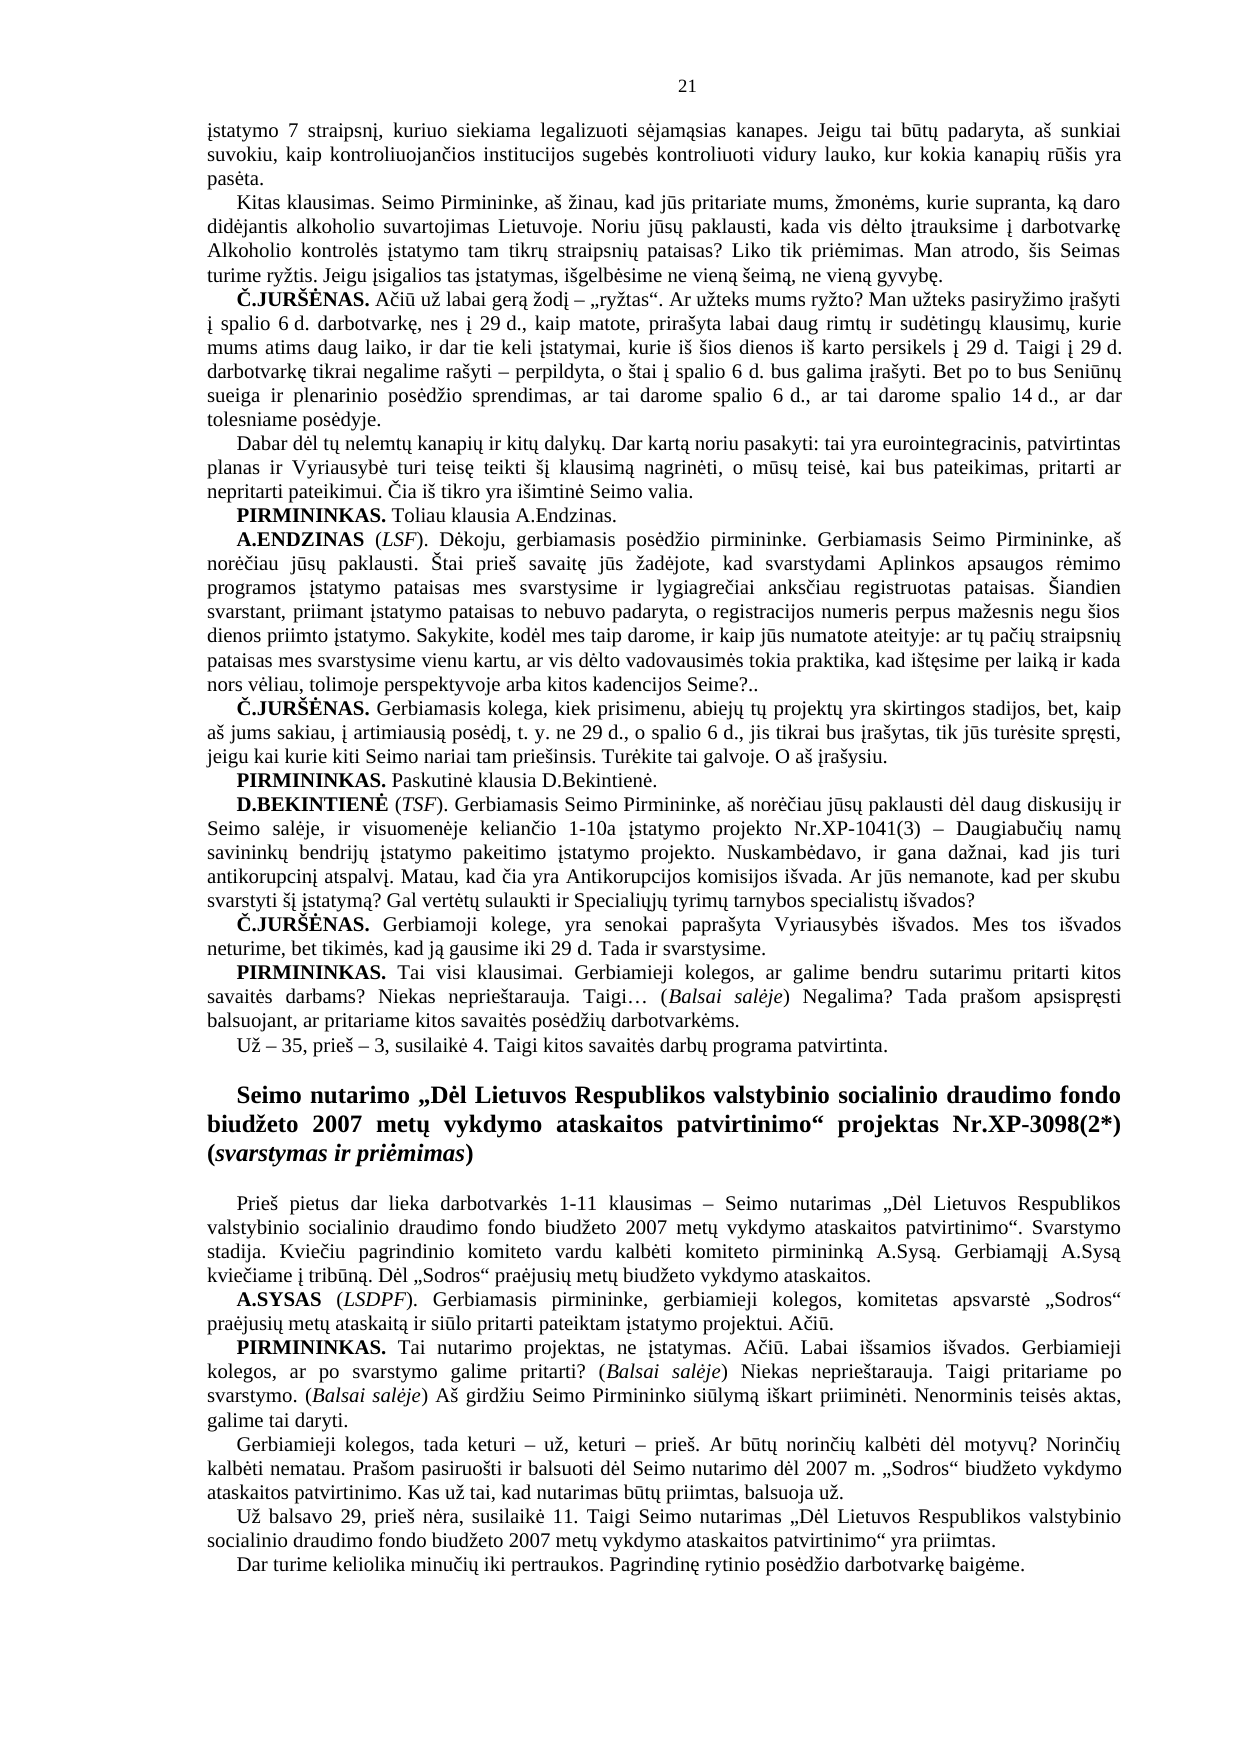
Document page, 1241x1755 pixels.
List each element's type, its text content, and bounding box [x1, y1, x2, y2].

text D.BEKINTIENĖ (TSF). Gerbiamasis Seimo Pirmininke, aš norėčiau jūsų paklausti dėl daug diskusijų ir Seimo salėje, ir visuomenėje keliančio 1-10a įstatymo projekto Nr.XP-1041(3) – Daugiabučių namų savininkų bendrijų įstatymo pakeitimo įstatymo projekto. Nuskambėdavo, ir gana dažnai, kad jis turi antikorupcinį atspalvį. Matau, kad čia yra Antikorupcijos komisijos išvada. Ar jūs nemanote, kad per skubu svarstyti šį įstatymą? Gal vertėtų sulaukti ir Specialiųjų tyrimų tarnybos specialistų išvados? [207, 792, 1122, 912]
text Dar turime keliolika minučių iki pertraukos. Pagrindinę rytinio posėdžio darbotvarkę baigėme. [207, 1552, 1122, 1576]
text Dabar dėl tų nelemtų kanapių ir kitų dalykų. Dar kartą noriu pasakyti: tai yra eurointegracinis, patvirtintas planas ir Vyriausybė turi teisę teikti šį klausimą nagrinėti, o mūsų teisė, kai bus pateikimas, pritarti ar nepritarti pateikimui. Čia iš tikro yra išimtinė Seimo valia. [207, 431, 1122, 503]
text Č.JURŠĖNAS. Gerbiamasis kolega, kiek prisimenu, abiejų tų projektų yra skirtingos stadijos, bet, kaip aš jums sakiau, į artimiausią posėdį, t. y. ne 29 d., o spalio 6 d., jis tikrai bus įrašytas, tik jūs turėsite spręsti, jeigu kai kurie kiti Seimo nariai tam priešinsis. Turėkite tai galvoje. O aš įrašysiu. [207, 696, 1122, 768]
text PIRMININKAS. Tai visi klausimai. Gerbiamieji kolegos, ar galime bendru sutarimu pritarti kitos savaitės darbams? Niekas neprieštarauja. Taigi… (Balsai salėje) Negalima? Tada prašom apsispręsti balsuojant, ar pritariame kitos savaitės posėdžių darbotvarkėms. [207, 960, 1122, 1032]
text Gerbiamieji kolegos, tada keturi – už, keturi – prieš. Ar būtų norinčių kalbėti dėl motyvų? Norinčių kalbėti nematau. Prašom pasiruošti ir balsuoti dėl Seimo nutarimo dėl 2007 m. „Sodros“ biudžeto vykdymo ataskaitos patvirtinimo. Kas už tai, kad nutarimas būtų priimtas, balsuoja už. [207, 1432, 1122, 1504]
text PIRMININKAS. Paskutinė klausia D.Bekintienė. [207, 768, 1122, 792]
text A.SYSAS (LSDPF). Gerbiamasis pirmininke, gerbiamieji kolegos, komitetas apsvarstė „Sodros“ praėjusių metų ataskaitą ir siūlo pritarti pateiktam įstatymo projektui. Ačiū. [207, 1287, 1122, 1335]
text Č.JURŠĖNAS. Gerbiamoji kolege, yra senokai paprašyta Vyriausybės išvados. Mes tos išvados neturime, bet tikimės, kad ją gausime iki 29 d. Tada ir svarstysime. [207, 912, 1122, 960]
text įstatymo 7 straipsnį, kuriuo siekiama legalizuoti sėjamąsias kanapes. Jeigu tai būtų padaryta, aš sunkiai suvokiu, kaip kontroliuojančios institucijos sugebės kontroliuoti vidury lauko, kur kokia kanapių rūšis yra pasėta. [207, 118, 1122, 190]
text Už – 35, prieš – 3, susilaikė 4. Taigi kitos savaitės darbų programa patvirtinta. [207, 1032, 1122, 1057]
text Kitas klausimas. Seimo Pirmininke, aš žinau, kad jūs pritariate mums, žmonėms, kurie supranta, ką daro didėjantis alkoholio suvartojimas Lietuvoje. Noriu jūsų paklausti, kada vis dėlto įtrauksime į darbotvarkę Alkoholio kontrolės įstatymo tam tikrų straipsnių pataisas? Liko tik priėmimas. Man atrodo, šis Seimas turime ryžtis. Jeigu įsigalios tas įstatymas, išgelbėsime ne vieną šeimą, ne vieną gyvybę. [207, 190, 1122, 287]
text Č.JURŠĖNAS. Ačiū už labai gerą žodį – „ryžtas“. Ar užteks mums ryžto? Man užteks pasiryžimo įrašyti į spalio 6 d. darbotvarkę, nes į 29 d., kaip matote, prirašyta labai daug rimtų ir sudėtingų klausimų, kurie mums atims daug laiko, ir dar tie keli įstatymai, kurie iš šios dienos iš karto persikels į 29 d. Taigi į 29 d. darbotvarkę tikrai negalime rašyti – perpildyta, o štai į spalio 6 d. bus galima įrašyti. Bet po to bus Seniūnų sueiga ir plenarinio posėdžio sprendimas, ar tai darome spalio 6 d., ar tai darome spalio 14 d., ar dar tolesniame posėdyje. [207, 287, 1122, 431]
text PIRMININKAS. Tai nutarimo projektas, ne įstatymas. Ačiū. Labai išsamios išvados. Gerbiamieji kolegos, ar po svarstymo galime pritarti? (Balsai salėje) Niekas neprieštarauja. Taigi pritariame po svarstymo. (Balsai salėje) Aš girdžiu Seimo Pirmininko siūlymą iškart priiminėti. Nenorminis teisės aktas, galime tai daryti. [207, 1335, 1122, 1432]
text Prieš pietus dar lieka darbotvarkės 1-11 klausimas – Seimo nutarimas „Dėl Lietuvos Respublikos valstybinio socialinio draudimo fondo biudžeto 2007 metų vykdymo ataskaitos patvirtinimo“. Svarstymo stadija. Kviečiu pagrindinio komiteto vardu kalbėti komiteto pirmininką A.Sysą. Gerbiamąjį A.Sysą kviečiame į tribūną. Dėl „Sodros“ praėjusių metų biudžeto vykdymo ataskaitos. [207, 1191, 1122, 1287]
text PIRMININKAS. Toliau klausia A.Endzinas. [207, 503, 1122, 527]
text Seimo nutarimo „Dėl Lietuvos Respublikos valstybinio socialinio draudimo fondo biudžeto 2007 metų vykdymo ataskaitos patvirtinimo“ projektas Nr.XP-3098(2*) (svarstymas ir priėmimas) [207, 1081, 1122, 1167]
text Už balsavo 29, prieš nėra, susilaikė 11. Taigi Seimo nutarimas „Dėl Lietuvos Respublikos valstybinio socialinio draudimo fondo biudžeto 2007 metų vykdymo ataskaitos patvirtinimo“ yra priimtas. [207, 1504, 1122, 1552]
text A.ENDZINAS (LSF). Dėkoju, gerbiamasis posėdžio pirmininke. Gerbiamasis Seimo Pirmininke, aš norėčiau jūsų paklausti. Štai prieš savaitę jūs žadėjote, kad svarstydami Aplinkos apsaugos rėmimo programos įstatymo pataisas mes svarstysime ir lygiagrečiai anksčiau registruotas pataisas. Šiandien svarstant, priimant įstatymo pataisas to nebuvo padaryta, o registracijos numeris perpus mažesnis negu šios dienos priimto įstatymo. Sakykite, kodėl mes taip darome, ir kaip jūs numatote ateityje: ar tų pačių straipsnių pataisas mes svarstysime vienu kartu, ar vis dėlto vadovausimės tokia praktika, kad ištęsime per laiką ir kada nors vėliau, tolimoje perspektyvoje arba kitos kadencijos Seime?.. [207, 527, 1122, 696]
